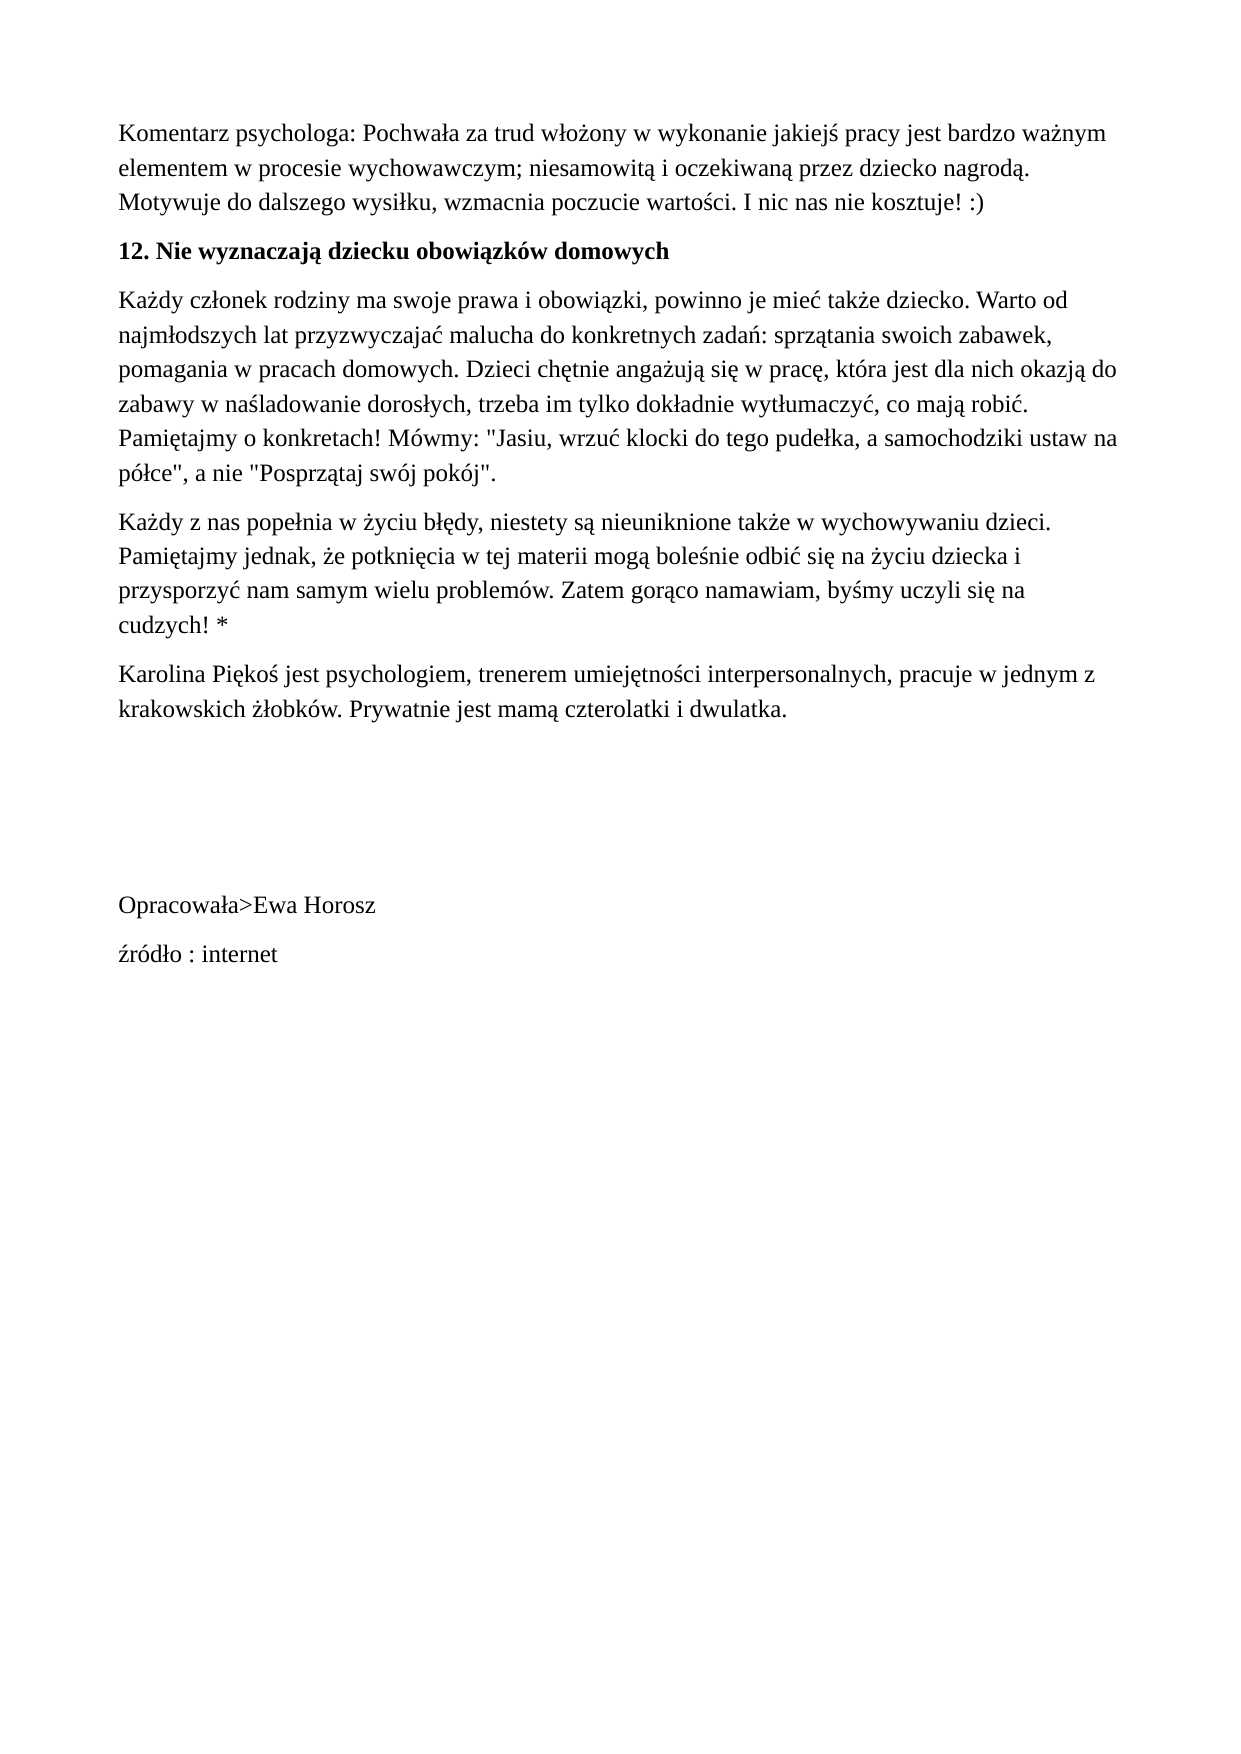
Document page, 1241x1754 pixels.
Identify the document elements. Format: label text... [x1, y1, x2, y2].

text Każdy z nas popełnia w życiu błędy, niestety są nieuniknione także w wychowywaniu dzieci. Pamiętajmy jednak, że potknięcia w tej materii mogą boleśnie odbić się na życiu dziecka i przysporzyć nam samym wielu problemów. Zatem gorąco namawiam, byśmy uczyli się na cudzych! * [118, 507, 1122, 639]
text Komentarz psychologa: Pochwała za trud włożony w wykonanie jakiejś pracy jest bardzo ważnym elementem w procesie wychowawczym; niesamowitą i oczekiwaną przez dziecko nagrodą. Motywuje do dalszego wysiłku, wzmacnia poczucie wartości. I nic nas nie kosztuje! :) [118, 118, 1122, 216]
text Karolina Piękoś jest psychologiem, trenerem umiejętności interpersonalnych, pracuje w jednym z krakowskich żłobków. Prywatnie jest mamą czterolatki i dwulatka. [118, 659, 1122, 722]
text Opracowała>Ewa Horosz [118, 890, 1122, 919]
text źródło : internet [118, 939, 1122, 968]
text 12. Nie wyznaczają dziecku obowiązków domowych [118, 236, 1122, 265]
text Każdy członek rodziny ma swoje prawa i obowiązki, powinno je mieć także dziecko. Warto od najmłodszych lat przyzwyczajać malucha do konkretnych zadań: sprzątania swoich zabawek, pomagania w pracach domowych. Dzieci chętnie angażują się w pracę, która jest dla nich okazją do zabawy w naśladowanie dorosłych, trzeba im tylko dokładnie wytłumaczyć, co mają robić. Pamiętajmy o konkretach! Mówmy: "Jasiu, wrzuć klocki do tego pudełka, a samochodziki ustaw na półce", a nie "Posprzątaj swój pokój". [118, 285, 1122, 486]
